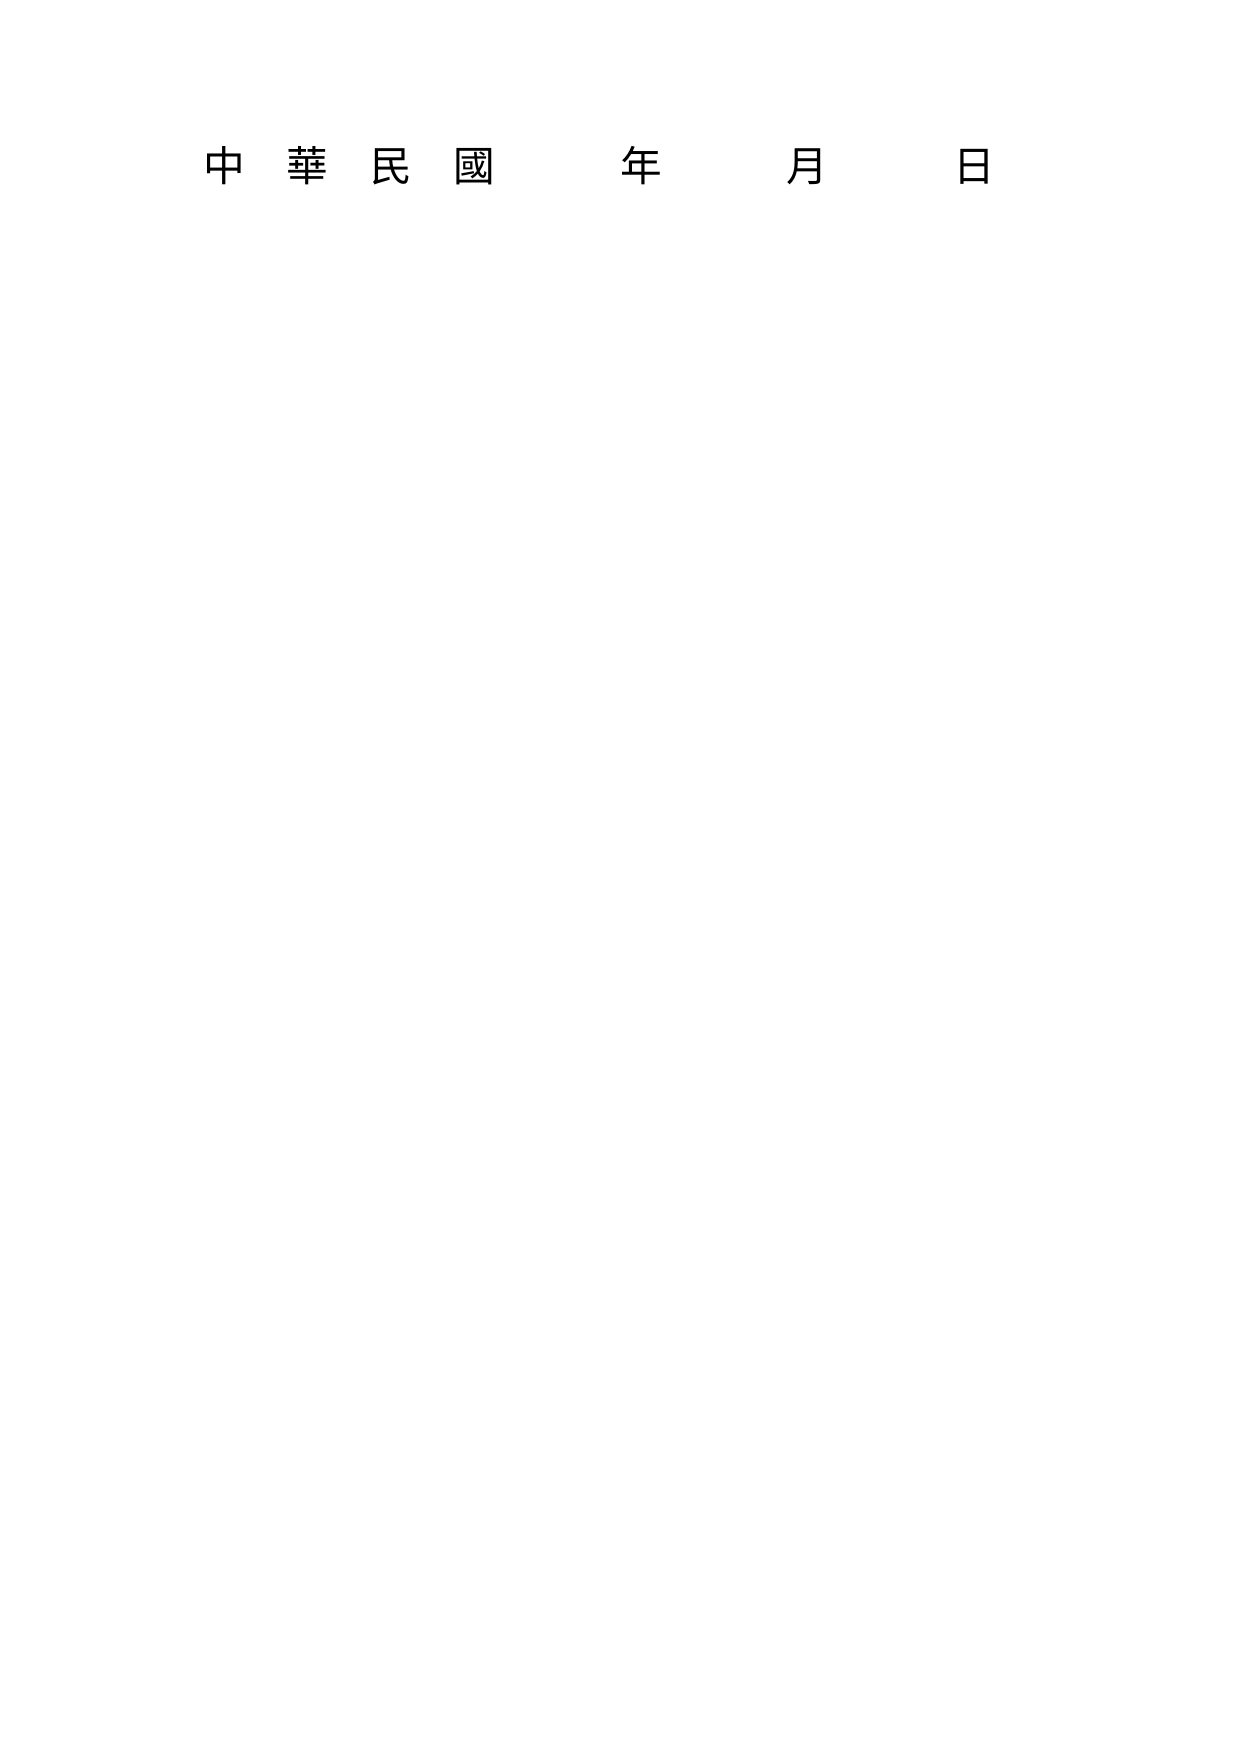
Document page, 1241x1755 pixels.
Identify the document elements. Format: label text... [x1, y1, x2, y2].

text 中 華 民 國 年 月 日 [59, 133, 1152, 193]
